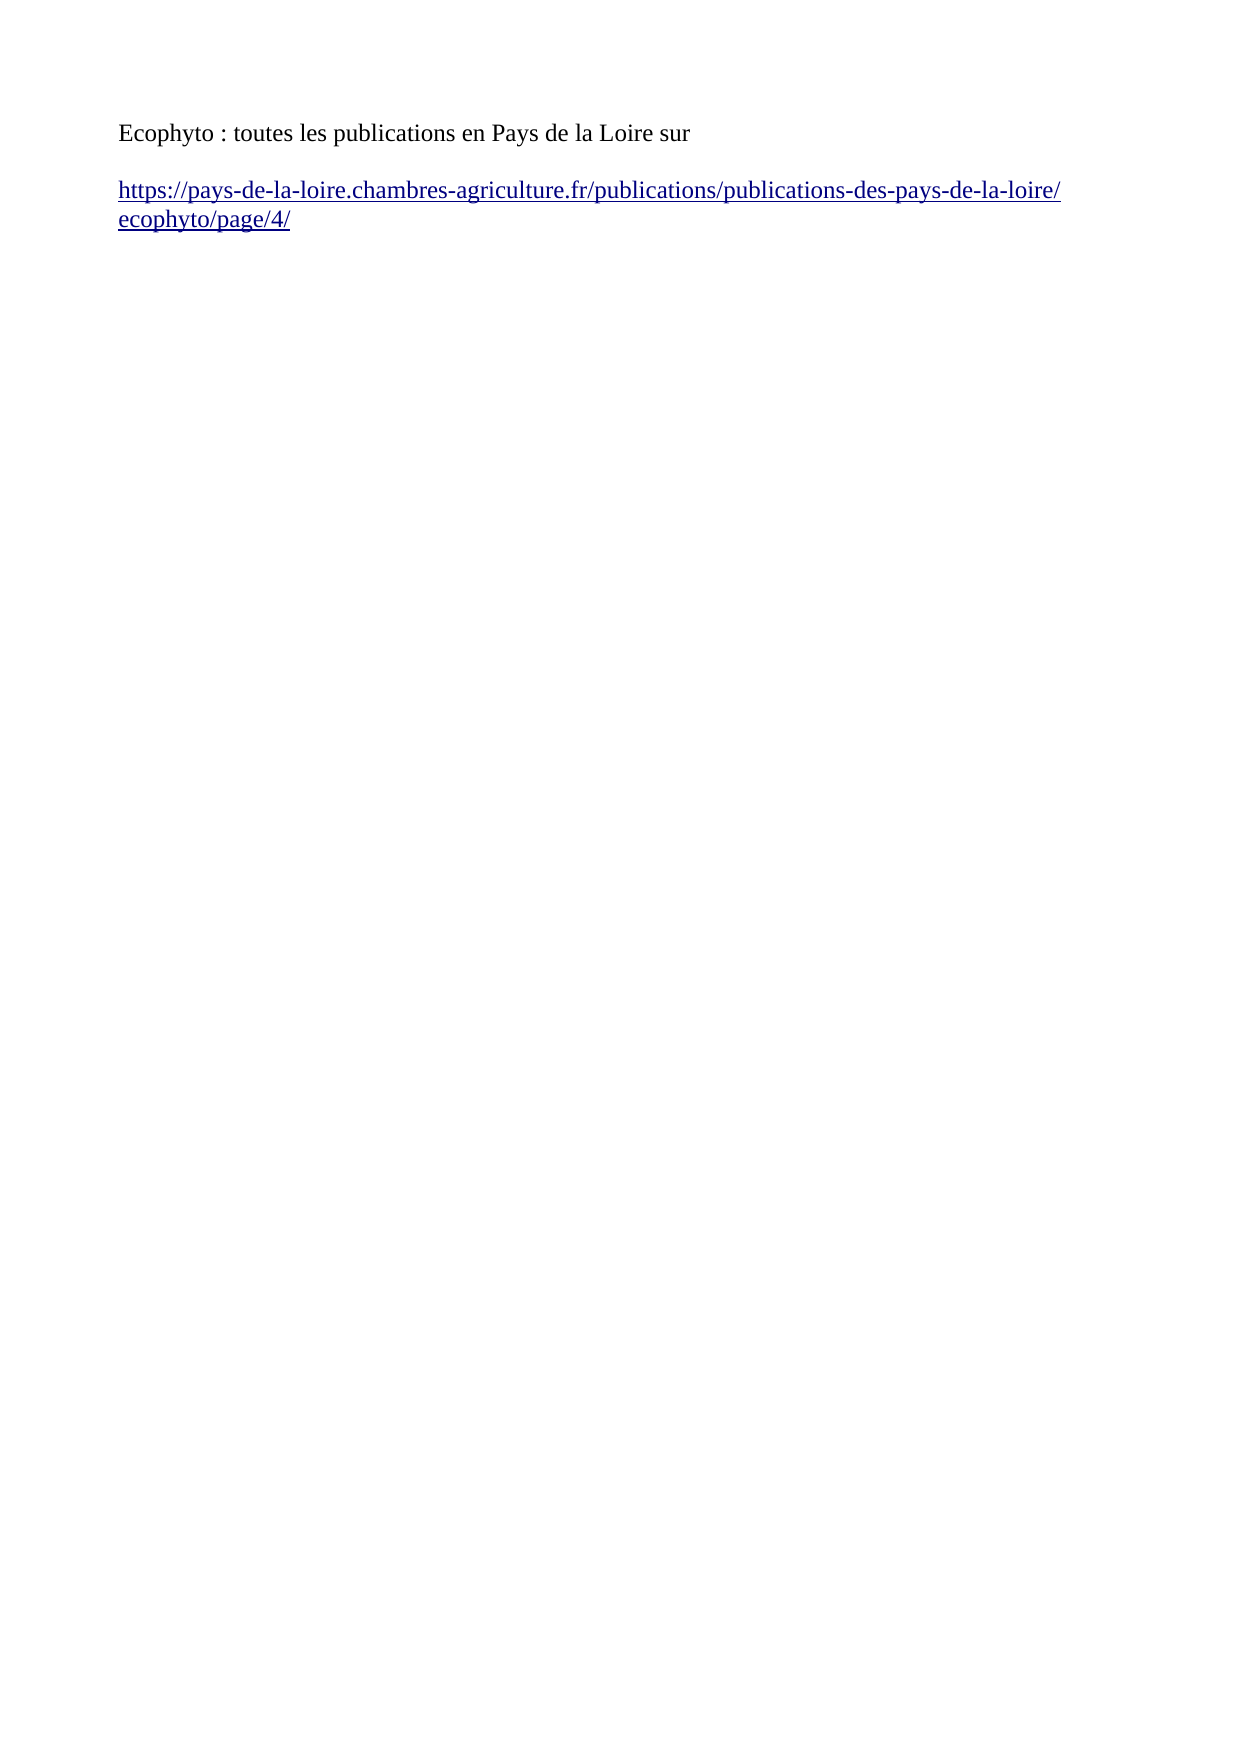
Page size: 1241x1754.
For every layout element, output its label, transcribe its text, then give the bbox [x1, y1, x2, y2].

text Ecophyto : toutes les publications en Pays de la Loire sur [118, 118, 1122, 147]
text https://pays-de-la-loire.chambres-agriculture.fr/publications/publications-des-pays-de-la-loire/ecophyto/page/4/ [118, 176, 1122, 233]
